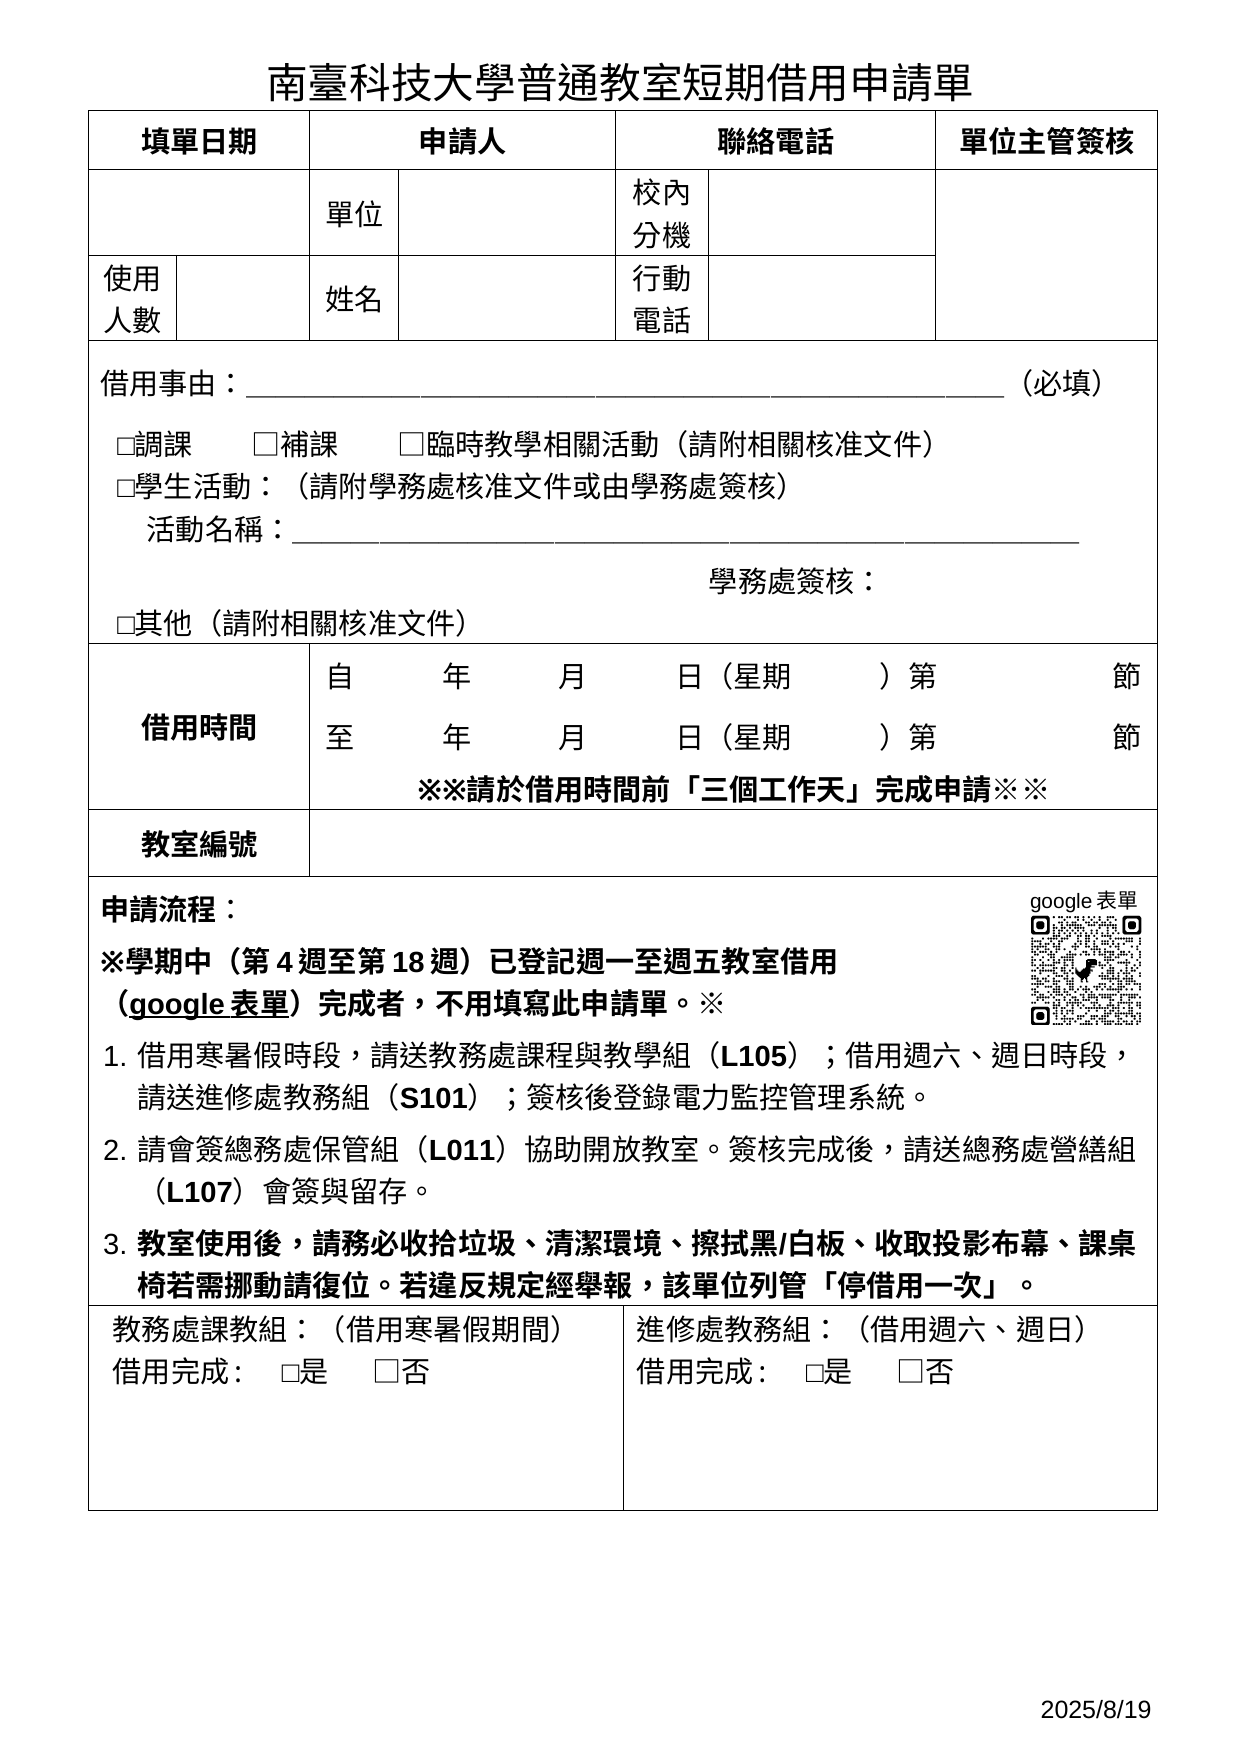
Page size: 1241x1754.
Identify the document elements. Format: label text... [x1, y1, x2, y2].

table_cell [936, 170, 1157, 340]
table_cell 行動電話 [616, 256, 708, 340]
table_cell [399, 170, 615, 255]
table_cell 使用人數 [89, 256, 176, 340]
table_cell [310, 810, 1157, 876]
table_cell [89, 170, 309, 255]
table_header 單位主管簽核 [936, 111, 1157, 169]
table_cell 自 年 月 日（星期 ）第 節 至 年 月 日（星期 ）第 節 ※※請於借用時間前「三個工作天」完成申請※※ [310, 644, 1157, 809]
table_cell 單位 [310, 170, 398, 255]
table_cell [399, 256, 615, 340]
table_cell 教務處課教組：（借用寒暑假期間） 借用完成: □是 □否 [89, 1306, 623, 1510]
table_cell 校內分機 [616, 170, 708, 255]
table_cell [709, 256, 935, 340]
table_cell 借用時間 [89, 644, 309, 809]
table_header 聯絡電話 [616, 111, 935, 169]
text 南臺科技大學普通教室短期借用申請單 [89, 50, 1152, 110]
table_cell 借用事由：＿＿＿＿＿＿＿＿＿＿＿＿＿＿＿＿＿＿＿＿＿＿＿＿＿＿（必填） □調課 □補課 □臨時教學相關活動（請附相關核准文件） □學生活動：（請附學務處核准文件或由學務處簽核） 活動名稱：＿＿＿＿＿＿＿＿＿＿＿＿＿＿＿＿＿＿＿＿＿＿＿＿＿＿＿ 學務處簽核： □其他（請附相關核准文件） [89, 341, 1157, 643]
table_cell 姓名 [310, 256, 398, 340]
table_cell [709, 170, 935, 255]
table_cell [177, 256, 309, 340]
table_cell 進修處教務組：（借用週六、週日） 借用完成: □是 □否 [624, 1306, 1157, 1510]
table_header 填單日期 [89, 111, 309, 169]
table_cell 申請流程： ※學期中（第4週至第18週）已登記週一至週五教室借用（google表單）完成者，不用填寫此申請單。※ 1. 借用寒暑假時段，請送教務處課程與教學組（L105）；借用週六、週日時段，請送進修處教務組（S101）；簽核後登錄電力監控管理系統。 2. 請會簽總務處保管組（L011）協助開放教室。簽核完成後，請送總務處營繕組（L107）會簽與留存。 3. 教室使用後，請務必收拾垃圾、清潔環境、擦拭黑/白板、收取投影布幕、課桌椅若需挪動請復位。若違反規定經舉報，該單位列管「停借用一次」。 [89, 877, 1157, 1305]
table_cell 教室編號 [89, 810, 309, 876]
table_header 申請人 [310, 111, 615, 169]
